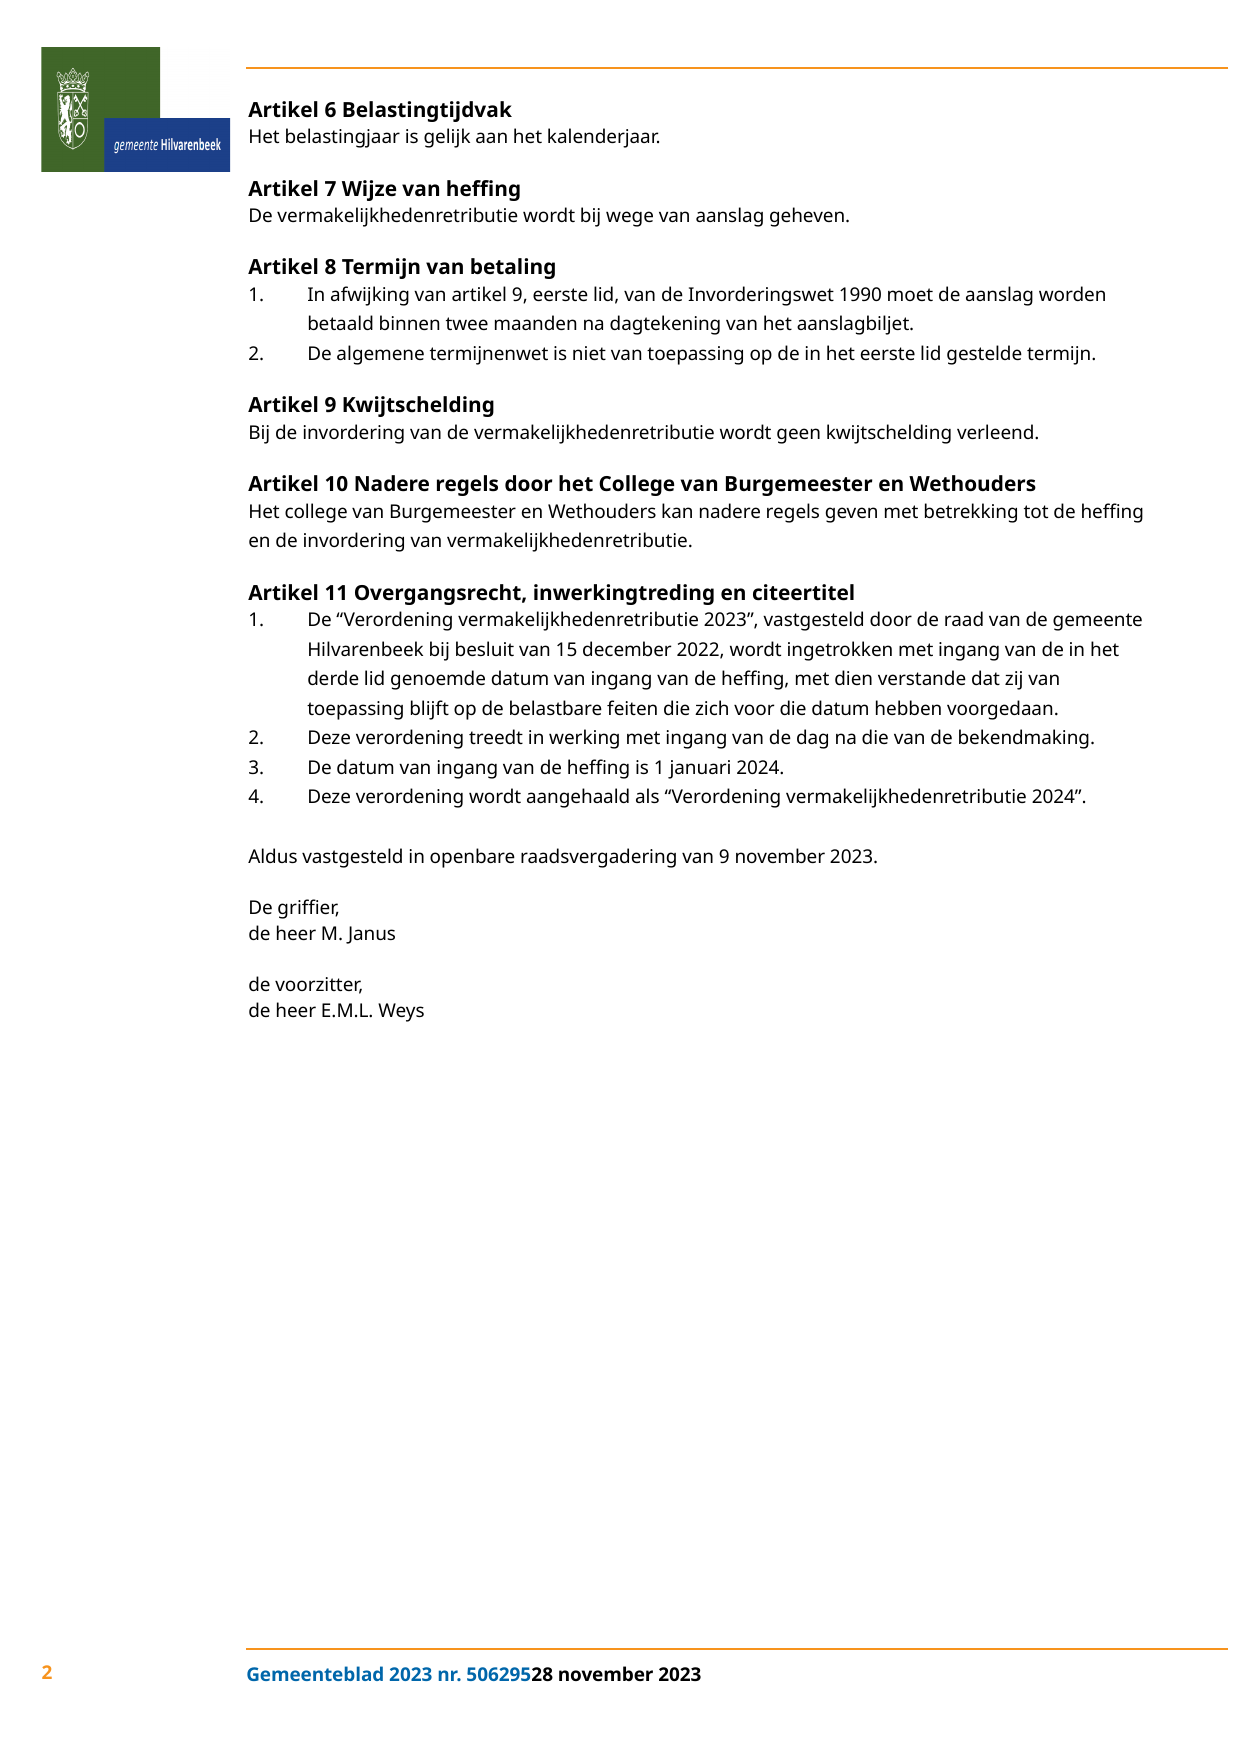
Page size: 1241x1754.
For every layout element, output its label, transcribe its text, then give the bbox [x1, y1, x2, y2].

text de heer E.M.L. Weys [248, 997, 1152, 1023]
list Deze verordening wordt aangehaald als “Verordening vermakelijkhedenretributie 2024”. [248, 784, 1152, 809]
picture [41, 47, 231, 172]
text Artikel 8 Termijn van betaling [248, 252, 1152, 281]
list De “Verordening vermakelijkhedenretributie 2023”, vastgesteld door de raad van de gemeente Hilvarenbeek bij besluit van 15 december 2022, wordt ingetrokken met ingang van de in het derde lid genoemde datum van ingang van de heffing, met dien verstande dat zij van toepassing blijft op de belastbare feiten die zich voor die datum hebben voorgedaan. [248, 606, 1152, 721]
text Het belastingjaar is gelijk aan het kalenderjaar. [248, 123, 1152, 149]
text de voorzitter, [248, 972, 1152, 997]
text De vermakelijkhedenretributie wordt bij wege van aanslag geheven. [248, 202, 1152, 228]
text de heer M. Janus [248, 920, 1152, 946]
text Aldus vastgesteld in openbare raadsvergadering van 9 november 2023. [248, 843, 1152, 869]
text Artikel 10 Nadere regels door het College van Burgemeester en Wethouders [248, 469, 1152, 498]
list De datum van ingang van de heffing is 1 januari 2024. [248, 754, 1152, 780]
list De algemene termijnenwet is niet van toepassing op de in het eerste lid gestelde termijn. [248, 340, 1152, 366]
text Artikel 11 Overgangsrecht, inwerkingtreding en citeertitel [248, 578, 1152, 606]
text De griffier, [248, 894, 1152, 920]
text Artikel 6 Belastingtijdvak [248, 95, 1152, 123]
text Het college van Burgemeester en Wethouders kan nadere regels geven met betrekking tot de heffing en de invordering van vermakelijkhedenretributie. [248, 498, 1152, 553]
list In afwijking van artikel 9, eerste lid, van de Invorderingswet 1990 moet de aanslag worden betaald binnen twee maanden na dagtekening van het aanslagbiljet. [248, 281, 1152, 336]
text Artikel 9 Kwijtschelding [248, 391, 1152, 419]
text Bij de invordering van de vermakelijkhedenretributie wordt geen kwijtschelding verleend. [248, 419, 1152, 445]
list Deze verordening treedt in werking met ingang van de dag na die van de bekendmaking. [248, 724, 1152, 750]
text Artikel 7 Wijze van heffing [248, 174, 1152, 202]
